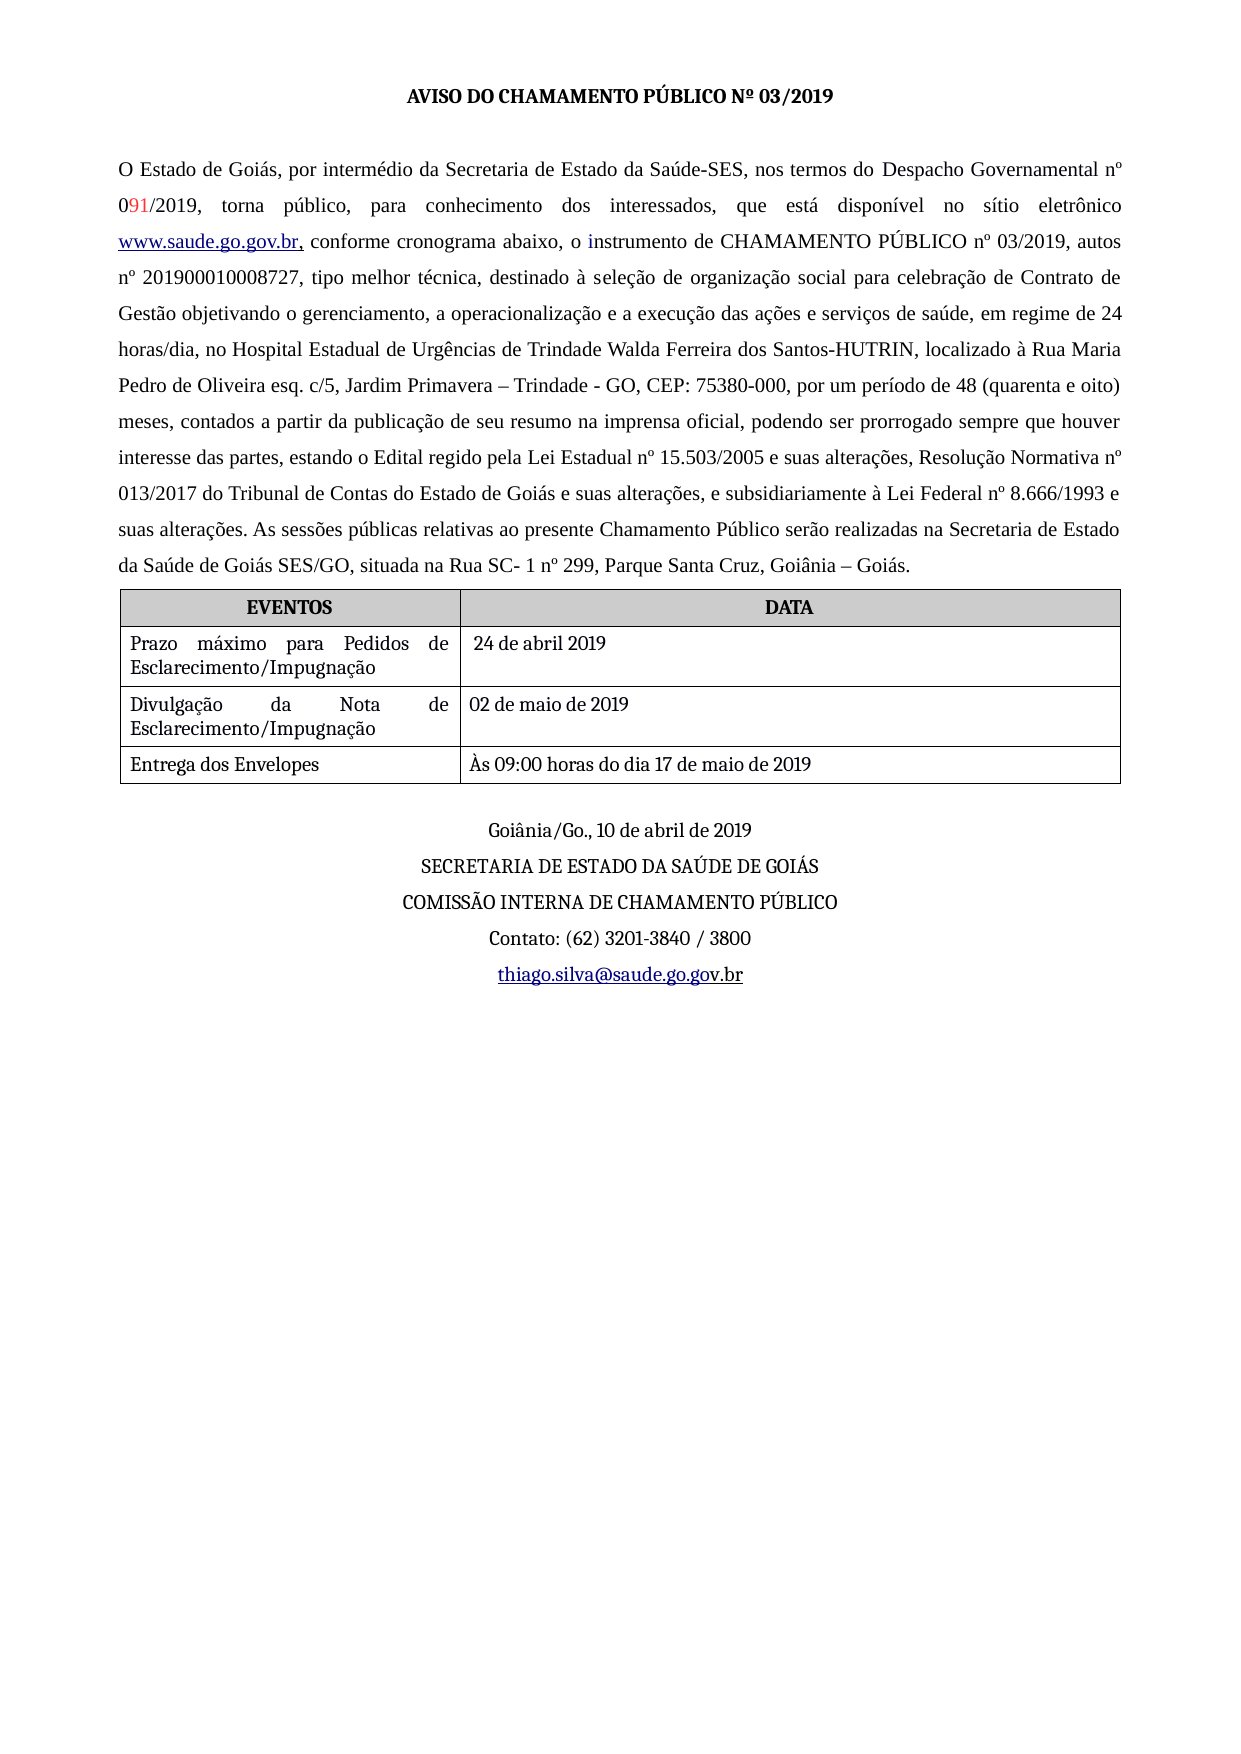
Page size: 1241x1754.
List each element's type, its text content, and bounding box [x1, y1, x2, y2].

table_cell Entrega dos Envelopes [121, 747, 460, 783]
table_cell 02 de maio de 2019 [461, 687, 1120, 746]
text O Estado de Goiás, por intermédio da Secretaria de Estado da Saúde-SES, nos termos do Despacho Governamental nº 091/2019, torna público, para conhecimento dos interessados, que está disponível no sítio eletrônico www.saude.go.gov.br, conforme cronograma abaixo, o instrumento de CHAMAMENTO PÚBLICO nº 03/2019, autos nº 201900010008727, tipo melhor técnica, destinado à seleção de organização social para celebração de Contrato de Gestão objetivando o gerenciamento, a operacionalização e a execução das ações e serviços de saúde, em regime de 24 horas/dia, no Hospital Estadual de Urgências de Trindade Walda Ferreira dos Santos-HUTRIN, localizado à Rua Maria Pedro de Oliveira esq. c/5, Jardim Primavera – Trindade - GO, CEP: 75380-000, por um período de 48 (quarenta e oito) meses, contados a partir da publicação de seu resumo na imprensa oficial, podendo ser prorrogado sempre que houver interesse das partes, estando o Edital regido pela Lei Estadual nº 15.503/2005 e suas alterações, Resolução Normativa nº 013/2017 do Tribunal de Contas do Estado de Goiás e suas alterações, e subsidiariamente à Lei Federal nº 8.666/1993 e suas alterações. As sessões públicas relativas ao presente Chamamento Público serão realizadas na Secretaria de Estado da Saúde de Goiás SES/GO, situada na Rua SC- 1 nº 299, Parque Santa Cruz, Goiânia – Goiás. [118, 157, 1122, 577]
table_cell Prazo máximo para Pedidos de Esclarecimento/Impugnação [121, 627, 460, 686]
text Goiânia/Go., 10 de abril de 2019 [118, 819, 1122, 843]
text SECRETARIA DE ESTADO DA SAÚDE DE GOIÁS [118, 855, 1122, 879]
text thiago.silva@saude.go.gov.br [118, 963, 1122, 987]
table_header EVENTOS [121, 590, 460, 626]
text Contato: (62) 3201-3840 / 3800 [118, 927, 1122, 951]
subtitle AVISO DO CHAMAMENTO PÚBLICO Nº 03/2019 [118, 85, 1122, 109]
table_header DATA [461, 590, 1120, 626]
text COMISSÃO INTERNA DE CHAMAMENTO PÚBLICO [118, 891, 1122, 915]
table_cell 24 de abril 2019 [461, 627, 1120, 686]
table_cell Divulgação da Nota de Esclarecimento/Impugnação [121, 687, 460, 746]
table_cell Às 09:00 horas do dia 17 de maio de 2019 [461, 747, 1120, 783]
